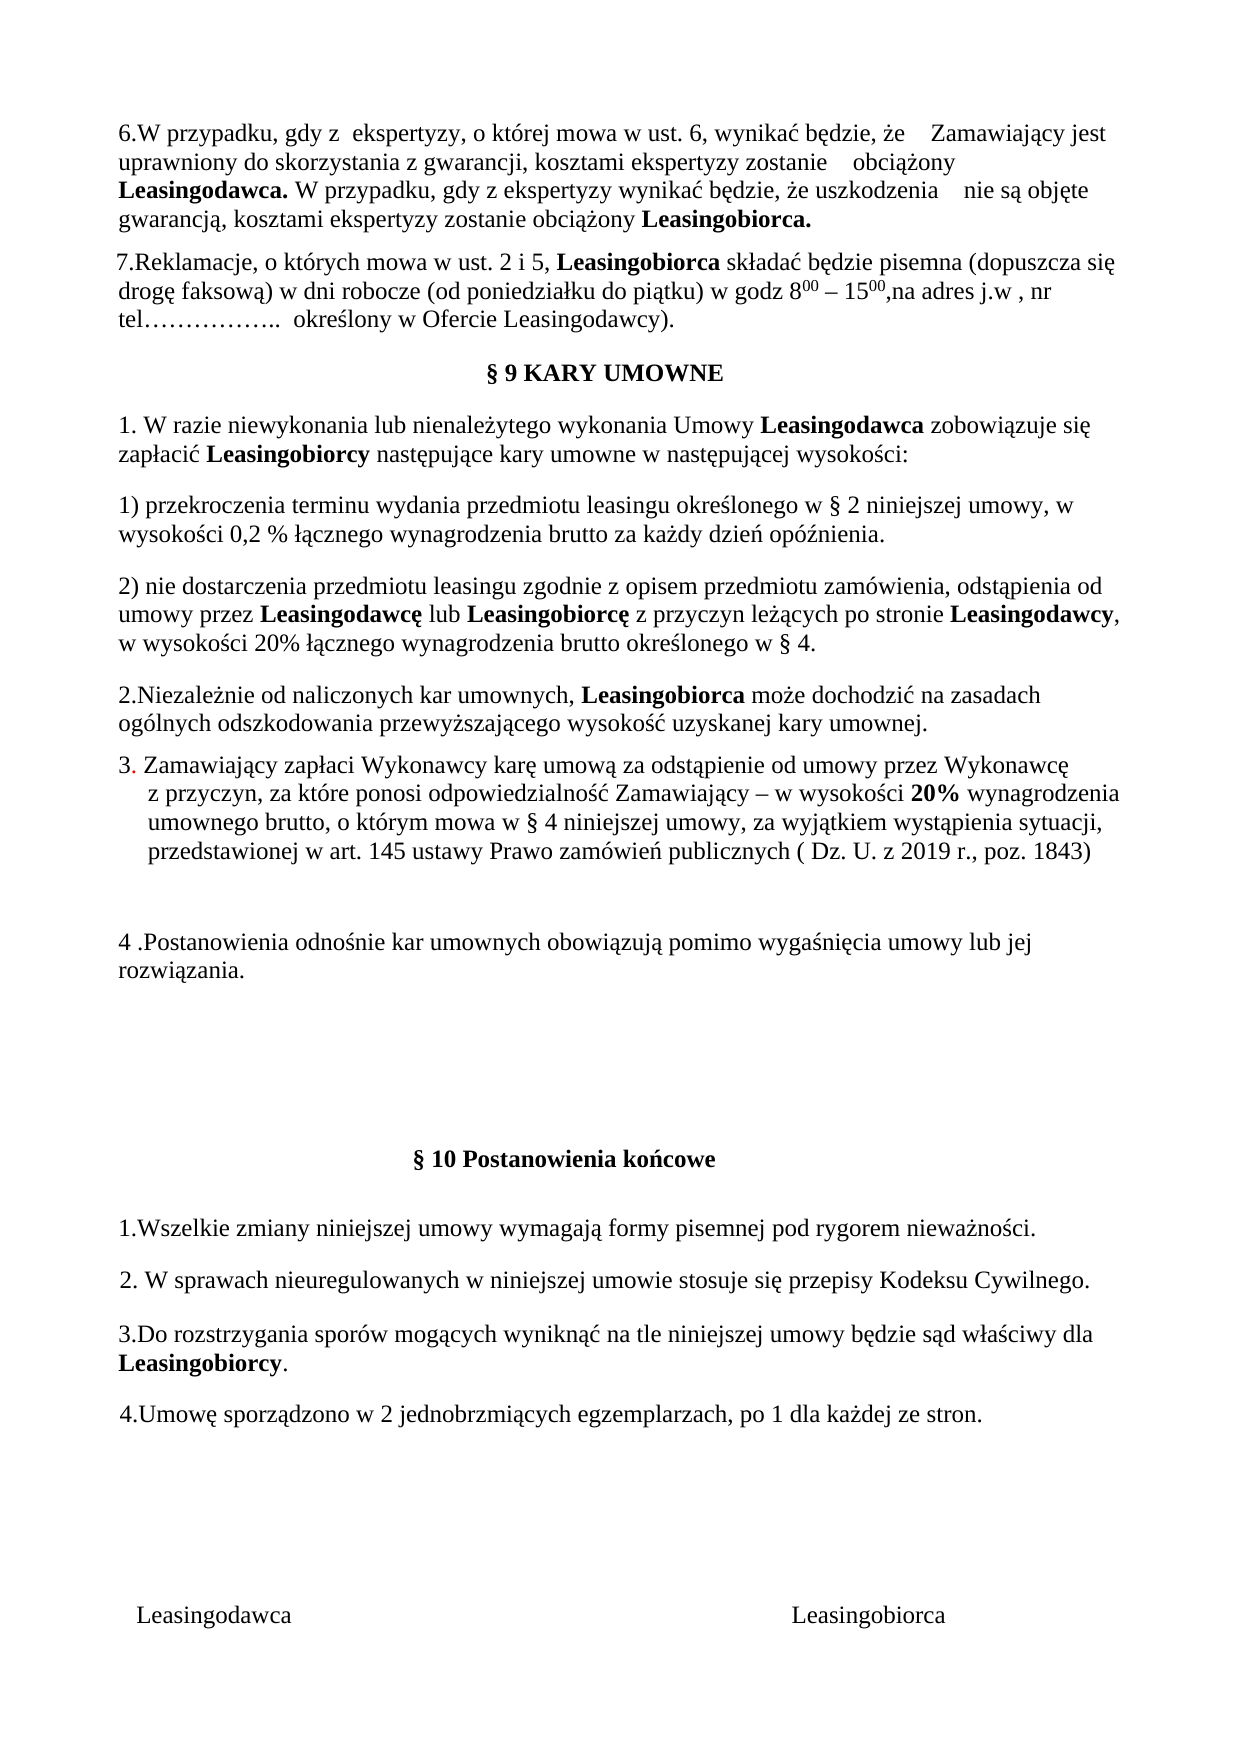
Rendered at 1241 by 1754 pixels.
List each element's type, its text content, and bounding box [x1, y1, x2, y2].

text 1) przekroczenia terminu wydania przedmiotu leasingu określonego w § 2 niniejszej umowy, w wysokości 0,2 % łącznego wynagrodzenia brutto za każdy dzień opóźnienia. [118, 490, 1122, 548]
text 6.W przypadku, gdy z ekspertyzy, o której mowa w ust. 6, wynikać będzie, że Zamawiający jest uprawniony do skorzystania z gwarancji, kosztami ekspertyzy zostanie obciążony Leasingodawca. W przypadku, gdy z ekspertyzy wynikać będzie, że uszkodzenia nie są objęte gwarancją, kosztami ekspertyzy zostanie obciążony Leasingobiorca. [118, 118, 1122, 233]
text 3.Do rozstrzygania sporów mogących wyniknąć na tle niniejszej umowy będzie sąd właściwy dla Leasingobiorcy. [118, 1319, 1122, 1377]
text 1. W razie niewykonania lub nienależytego wykonania Umowy Leasingodawca zobowiązuje się zapłacić Leasingobiorcy następujące kary umowne w następującej wysokości: [118, 410, 1122, 468]
text 2) nie dostarczenia przedmiotu leasingu zgodnie z opisem przedmiotu zamówienia, odstąpienia od umowy przez Leasingodawcę lub Leasingobiorcę z przyczyn leżących po stronie Leasingodawcy, w wysokości 20% łącznego wynagrodzenia brutto określonego w § 4. [118, 571, 1122, 657]
text § 10 Postanowienia końcowe [339, 1144, 1122, 1173]
text 3. Zamawiający zapłaci Wykonawcy karę umową za odstąpienie od umowy przez Wykonawcę z przyczyn, za które ponosi odpowiedzialność Zamawiający – w wysokości 20% wynagrodzenia umownego brutto, o którym mowa w § 4 niniejszej umowy, za wyjątkiem wystąpienia sytuacji, przedstawionej w art. 145 ustawy Prawo zamówień publicznych ( Dz. U. z 2019 r., poz. 1843) [118, 750, 1122, 865]
text 4.Umowę sporządzono w 2 jednobrzmiących egzemplarzach, po 1 dla każdej ze stron. [44, 1399, 1122, 1428]
text § 9 KARY UMOWNE [412, 358, 1122, 387]
text 1.Wszelkie zmiany niniejszej umowy wymagają formy pisemnej pod rygorem nieważności. [118, 1213, 1122, 1242]
text 2. W sprawach nieuregulowanych w niniejszej umowie stosuje się przepisy Kodeksu Cywilnego. [44, 1265, 1122, 1293]
text Leasingodawca Leasingobiorca [123, 1600, 1122, 1629]
text 2.Niezależnie od naliczonych kar umownych, Leasingobiorca może dochodzić na zasadach ogólnych odszkodowania przewyższającego wysokość uzyskanej kary umownej. [118, 680, 1122, 737]
text 4 .Postanowienia odnośnie kar umownych obowiązują pomimo wygaśnięcia umowy lub jej rozwiązania. [118, 927, 1122, 984]
text 7.Reklamacje, o których mowa w ust. 2 i 5, Leasingobiorca składać będzie pisemna (dopuszcza się drogę faksową) w dni robocze (od poniedziałku do piątku) w godz 800 – 1500,na adres j.w , nr tel…………….. określony w Ofercie Leasingodawcy). [66, 247, 1122, 333]
